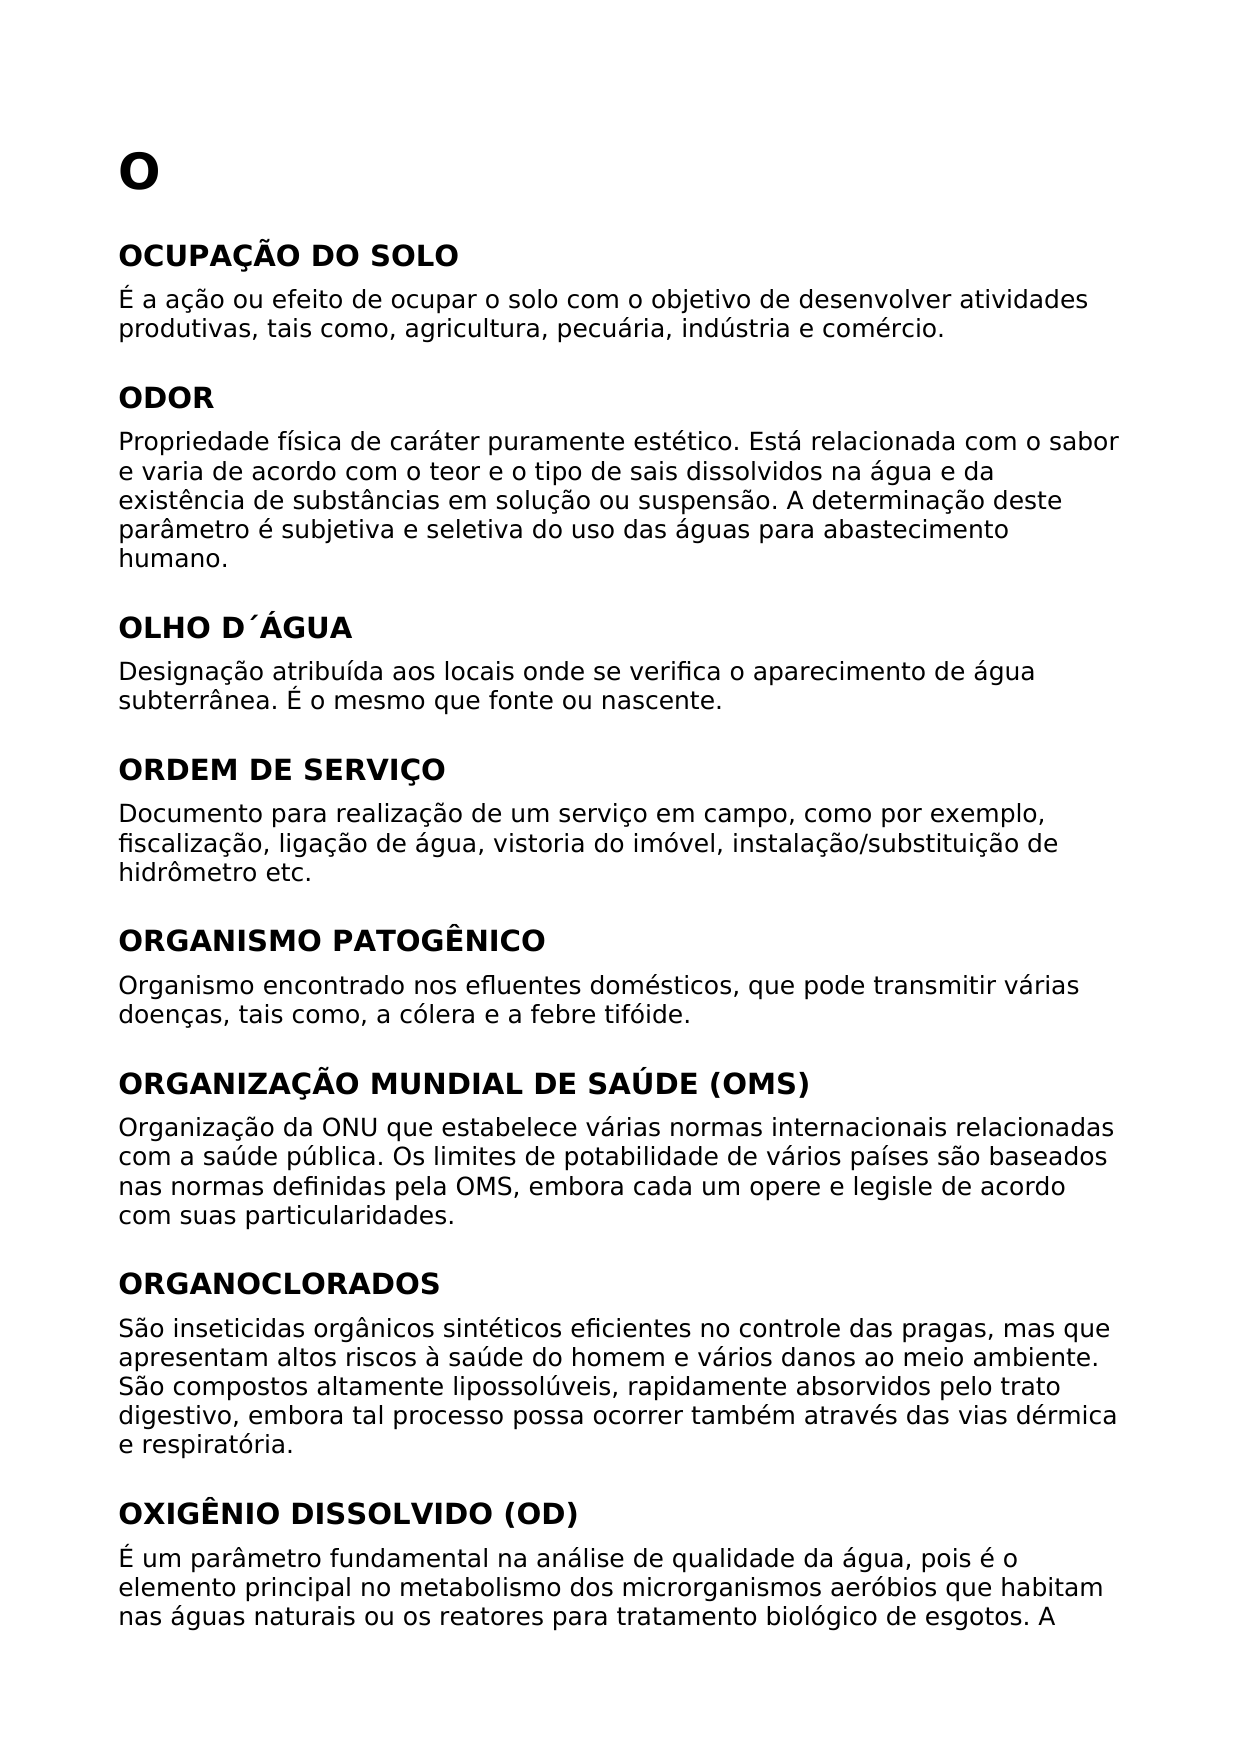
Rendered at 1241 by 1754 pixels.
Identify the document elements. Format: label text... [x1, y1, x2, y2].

subtitle ORGANOCLORADOS [118, 1268, 1122, 1302]
text É um parâmetro fundamental na análise de qualidade da água, pois é o elemento principal no metabolismo dos microrganismos aeróbios que habitam nas águas naturais ou os reatores para tratamento biológico de esgotos. A [118, 1544, 1122, 1631]
subtitle O [118, 143, 1122, 201]
text Organização da ONU que estabelece várias normas internacionais relacionadas com a saúde pública. Os limites de potabilidade de vários países são baseados nas normas definidas pela OMS, embora cada um opere e legisle de acordo com suas particularidades. [118, 1113, 1122, 1230]
subtitle OLHO D´ÁGUA [118, 611, 1122, 645]
text Documento para realização de um serviço em campo, como por exemplo, fiscalização, ligação de água, vistoria do imóvel, instalação/substituição de hidrômetro etc. [118, 800, 1122, 887]
subtitle ODOR [118, 381, 1122, 415]
text É a ação ou efeito de ocupar o solo com o objetivo de desenvolver atividades produtivas, tais como, agricultura, pecuária, indústria e comércio. [118, 285, 1122, 344]
subtitle ORGANIZAÇÃO MUNDIAL DE SAÚDE (OMS) [118, 1067, 1122, 1101]
text Propriedade física de caráter puramente estético. Está relacionada com o sabor e varia de acordo com o teor e o tipo de sais dissolvidos na água e da existência de substâncias em solução ou suspensão. A determinação deste parâmetro é subjetiva e seletiva do uso das águas para abastecimento humano. [118, 428, 1122, 573]
text Organismo encontrado nos efluentes domésticos, que pode transmitir várias doenças, tais como, a cólera e a febre tifóide. [118, 971, 1122, 1029]
text Designação atribuída aos locais onde se verifica o aparecimento de água subterrânea. É o mesmo que fonte ou nascente. [118, 657, 1122, 716]
subtitle ORDEM DE SERVIÇO [118, 753, 1122, 787]
subtitle ORGANISMO PATOGÊNICO [118, 925, 1122, 959]
subtitle OCUPAÇÃO DO SOLO [118, 239, 1122, 273]
text São inseticidas orgânicos sintéticos eficientes no controle das pragas, mas que apresentam altos riscos à saúde do homem e vários danos ao meio ambiente. São compostos altamente lipossolúveis, rapidamente absorvidos pelo trato digestivo, embora tal processo possa ocorrer também através das vias dérmica e respiratória. [118, 1314, 1122, 1460]
subtitle OXIGÊNIO DISSOLVIDO (OD) [118, 1497, 1122, 1531]
